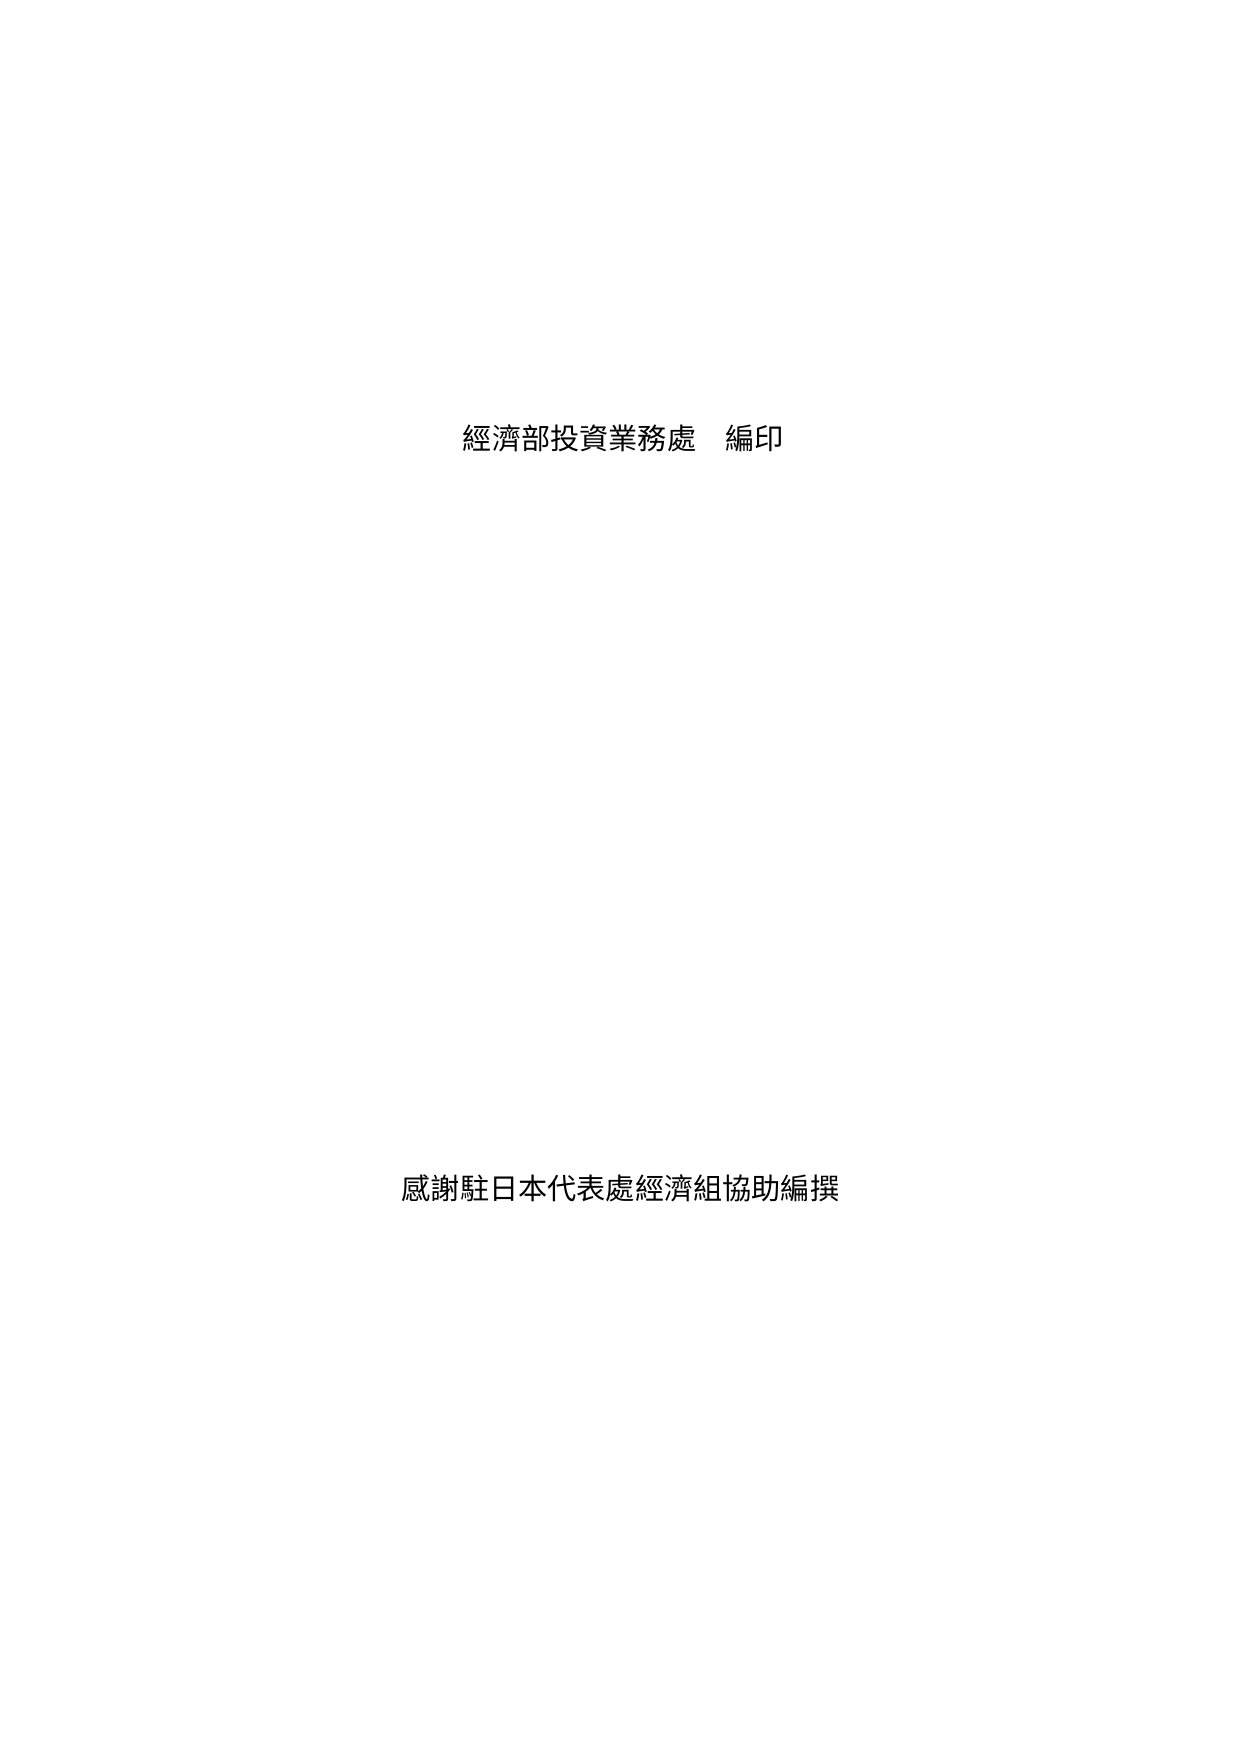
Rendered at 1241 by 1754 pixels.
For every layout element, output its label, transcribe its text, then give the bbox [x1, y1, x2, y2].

table_cell 經濟部投資業務處 編印 [177, 270, 1069, 1107]
text 感謝駐日本代表處經濟組協助編撰 [177, 1145, 1063, 1208]
